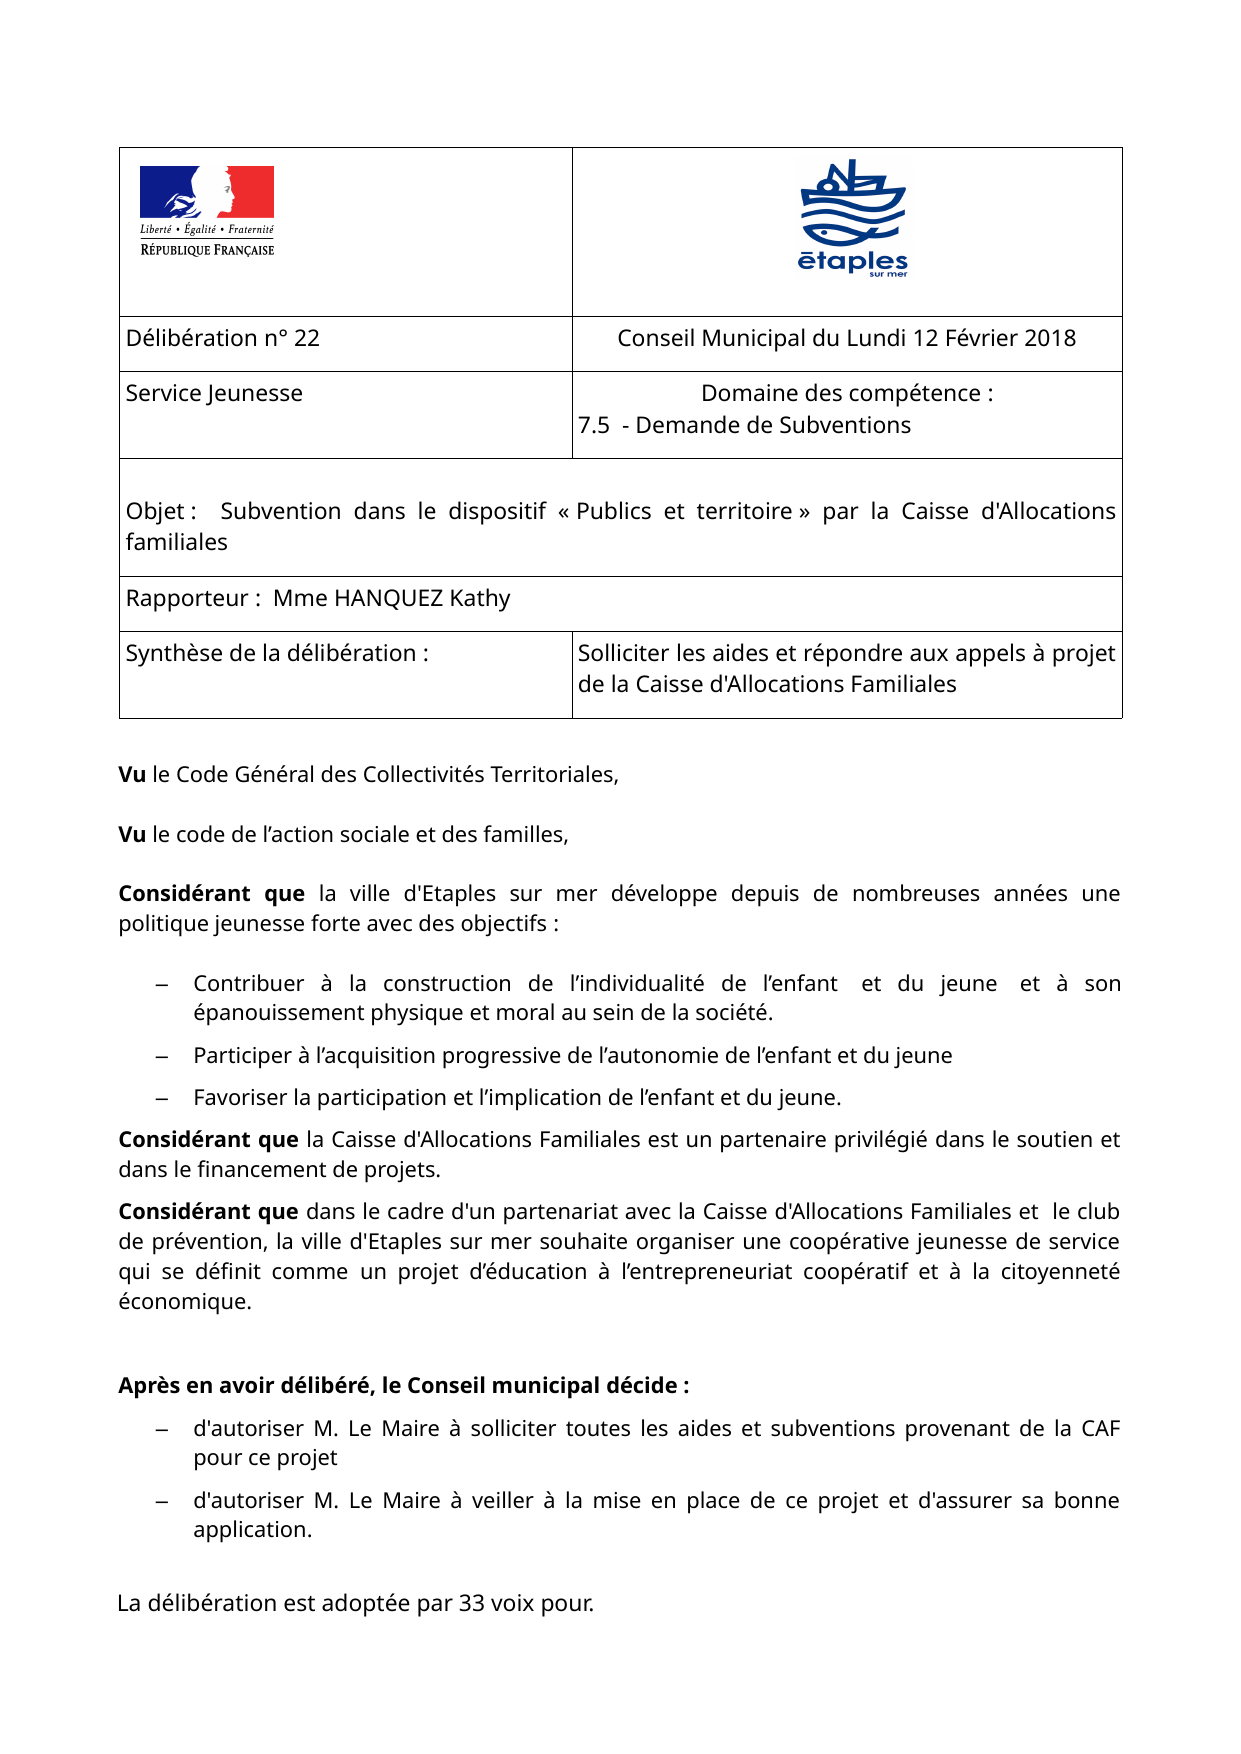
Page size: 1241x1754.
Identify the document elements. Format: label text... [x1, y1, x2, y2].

table_cell Conseil Municipal du Lundi 12 Février 2018 [573, 317, 1122, 371]
list Participer à l’acquisition progressive de l’autonomie de l’enfant et du jeune [156, 1040, 1122, 1069]
text La délibération est adoptée par 33 voix pour. [117, 1587, 1019, 1618]
list d'autoriser M. Le Maire à veiller à la mise en place de ce projet et d'assurer sa bonne application. [156, 1485, 1122, 1544]
text Considérant que la ville d'Etaples sur mer développe depuis de nombreuses années une politique jeunesse forte avec des objectifs : [118, 878, 1122, 938]
text Considérant que la Caisse d'Allocations Familiales est un partenaire privilégié dans le soutien et dans le financement de projets. [118, 1124, 1122, 1184]
table_header [120, 148, 572, 316]
table_header [573, 148, 1122, 316]
table_cell Rapporteur : Mme HANQUEZ Kathy [120, 577, 1122, 631]
text Vu le Code Général des Collectivités Territoriales, [118, 759, 1122, 789]
table_cell Délibération n° 22 [120, 317, 572, 371]
text Après en avoir délibéré, le Conseil municipal décide : [118, 1370, 1122, 1400]
table_cell Objet : Subvention dans le dispositif « Publics et territoire » par la Caisse d'Allocations familiales [120, 459, 1122, 576]
table_cell Domaine des compétence : 7.5 - Demande de Subventions [573, 372, 1122, 458]
list d'autoriser M. Le Maire à solliciter toutes les aides et subventions provenant de la CAF pour ce projet [156, 1413, 1122, 1472]
table_cell Synthèse de la délibération : [120, 632, 572, 718]
picture [140, 166, 274, 257]
table_cell Service Jeunesse [120, 372, 572, 458]
list Contribuer à la construction de l’individualité de l’enfant et du jeune et à son épanouissement physique et moral au sein de la société. [156, 968, 1122, 1027]
picture [793, 155, 914, 281]
text Vu le code de l’action sociale et des familles, [118, 819, 1122, 848]
list Favoriser la participation et l’implication de l’enfant et du jeune. [156, 1082, 1122, 1112]
table_cell Solliciter les aides et répondre aux appels à projet de la Caisse d'Allocations Familiales [573, 632, 1122, 718]
text Considérant que dans le cadre d'un partenariat avec la Caisse d'Allocations Familiales et le club de prévention, la ville d'Etaples sur mer souhaite organiser une coopérative jeunesse de service qui se définit comme un projet d’éducation à l’entrepreneuriat coopératif et à la citoyenneté économique. [118, 1196, 1122, 1316]
